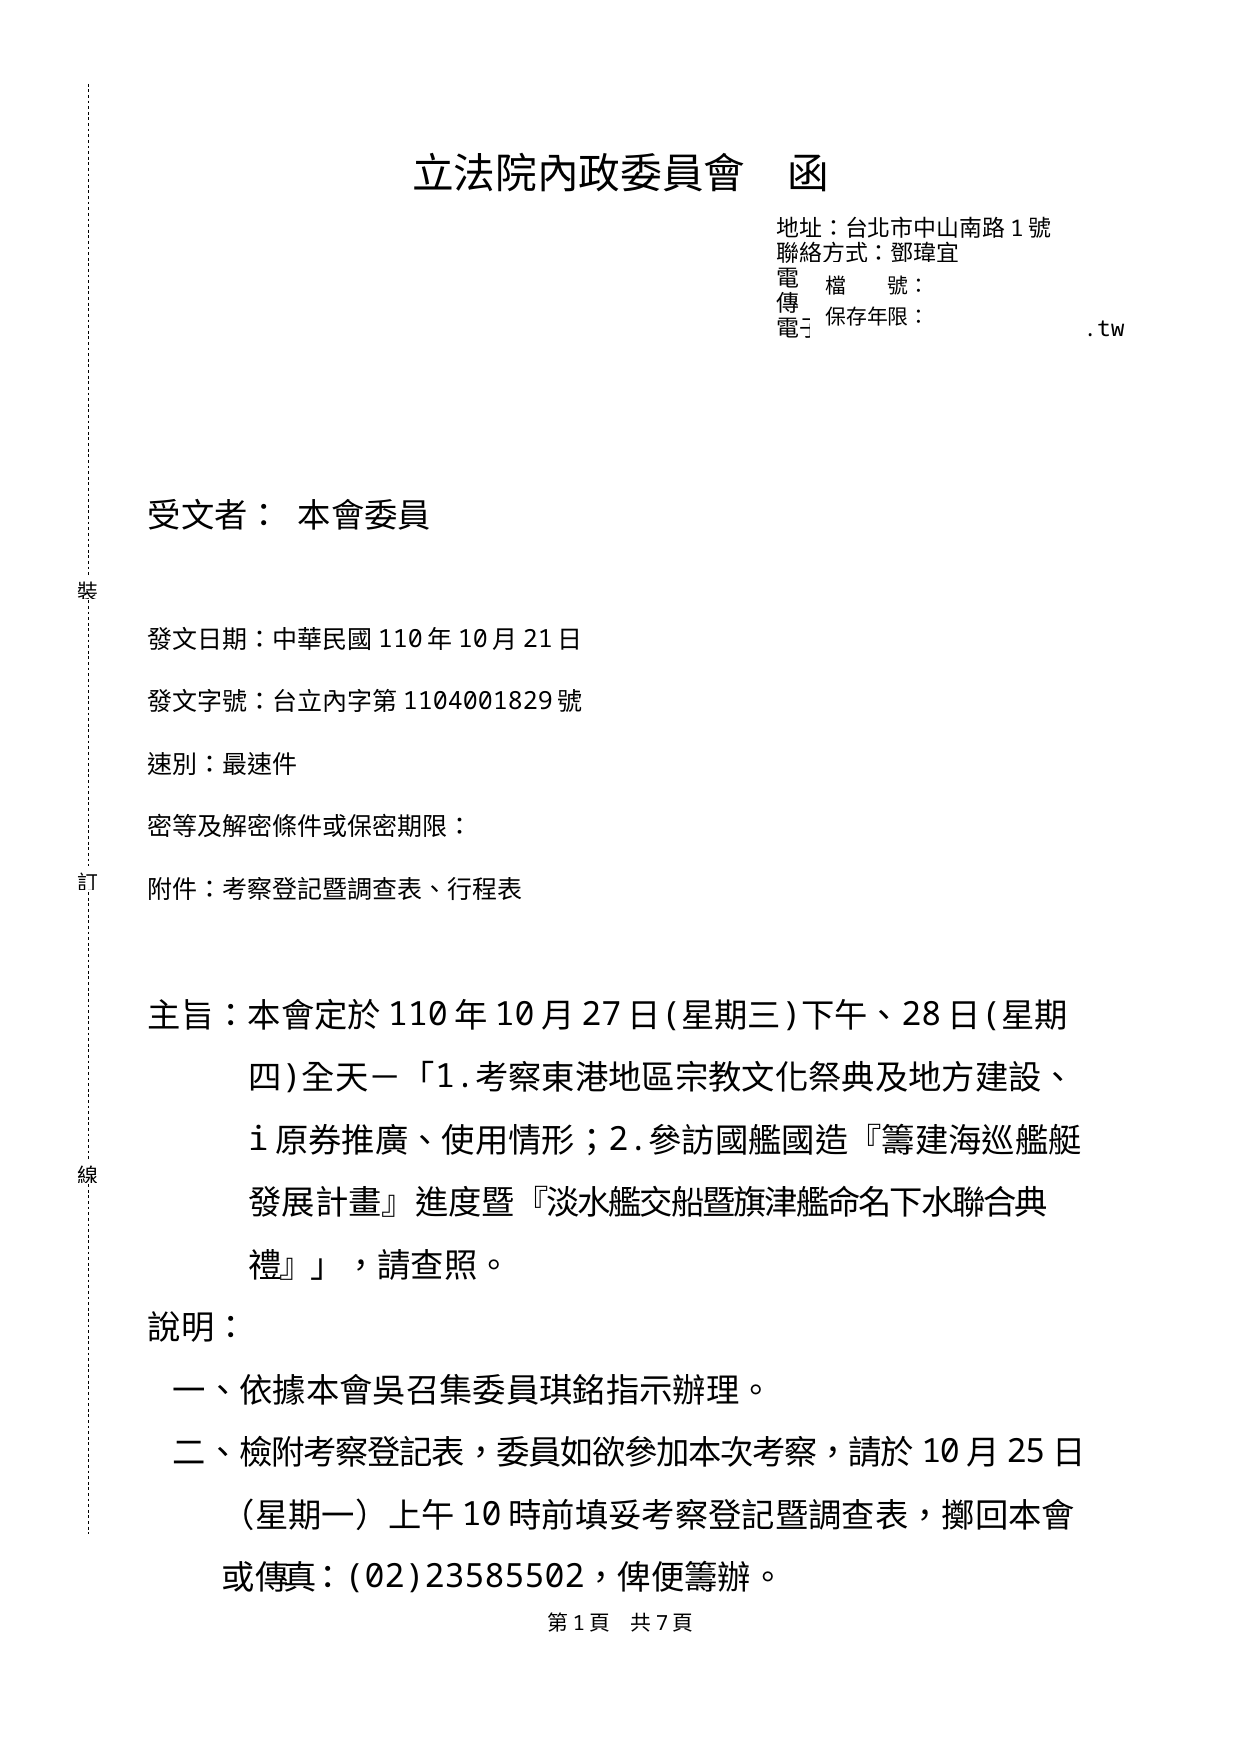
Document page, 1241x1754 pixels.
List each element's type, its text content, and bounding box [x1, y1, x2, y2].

text 傳 真：02-23585502 [776, 291, 810, 316]
text 一、依據本會吳召集委員琪銘指示辦理。 [173, 1346, 1092, 1408]
text 主旨：本會定於110年10月27日(星期三)下午、28日(星期四)全天－「1.考察東港地區宗教文化祭典及地方建設、i原券推廣、使用情形；2.參訪國艦國造『籌建海巡艦艇發展計畫』進度暨『淡水艦交船暨旗津艦命名下水聯合典禮』」，請查照。 [148, 971, 1092, 1283]
text 密等及解密條件或保密期限： [148, 783, 1092, 846]
text 地址：台北市中山南路1號 [776, 216, 1183, 241]
text 受文者： 本會委員 [148, 471, 1092, 533]
text 電 話：02-23585505 [1085, 266, 1183, 291]
text 二、檢附考察登記表，委員如欲參加本次考察，請於10月25日（星期一）上午10時前填妥考察登記暨調查表，擲回本會或傳真：(02)23585502，俾便籌辦。 [173, 1408, 1092, 1596]
text 聯絡方式：鄧瑋宜 [776, 241, 1183, 266]
text 發文字號：台立內字第1104001829號 [148, 658, 1092, 721]
text 電子郵件：ly20850@ly.gov.tw [776, 316, 810, 341]
text 附件：考察登記暨調查表、行程表 [148, 846, 1092, 908]
text 傳 真：02-23585502 [1085, 291, 1183, 316]
text 檔 號： [825, 270, 1070, 300]
text 電子郵件：ly20850@ly.gov.tw [1085, 316, 1183, 341]
text 發文日期：中華民國110年10月21日 [148, 596, 1092, 658]
text 說明： [148, 1283, 1092, 1346]
text 速別：最速件 [148, 721, 1092, 783]
title 立法院內政委員會 函 [136, 158, 1198, 434]
text 電 話：02-23585505 [776, 266, 810, 291]
text 保存年限： [825, 300, 1070, 330]
